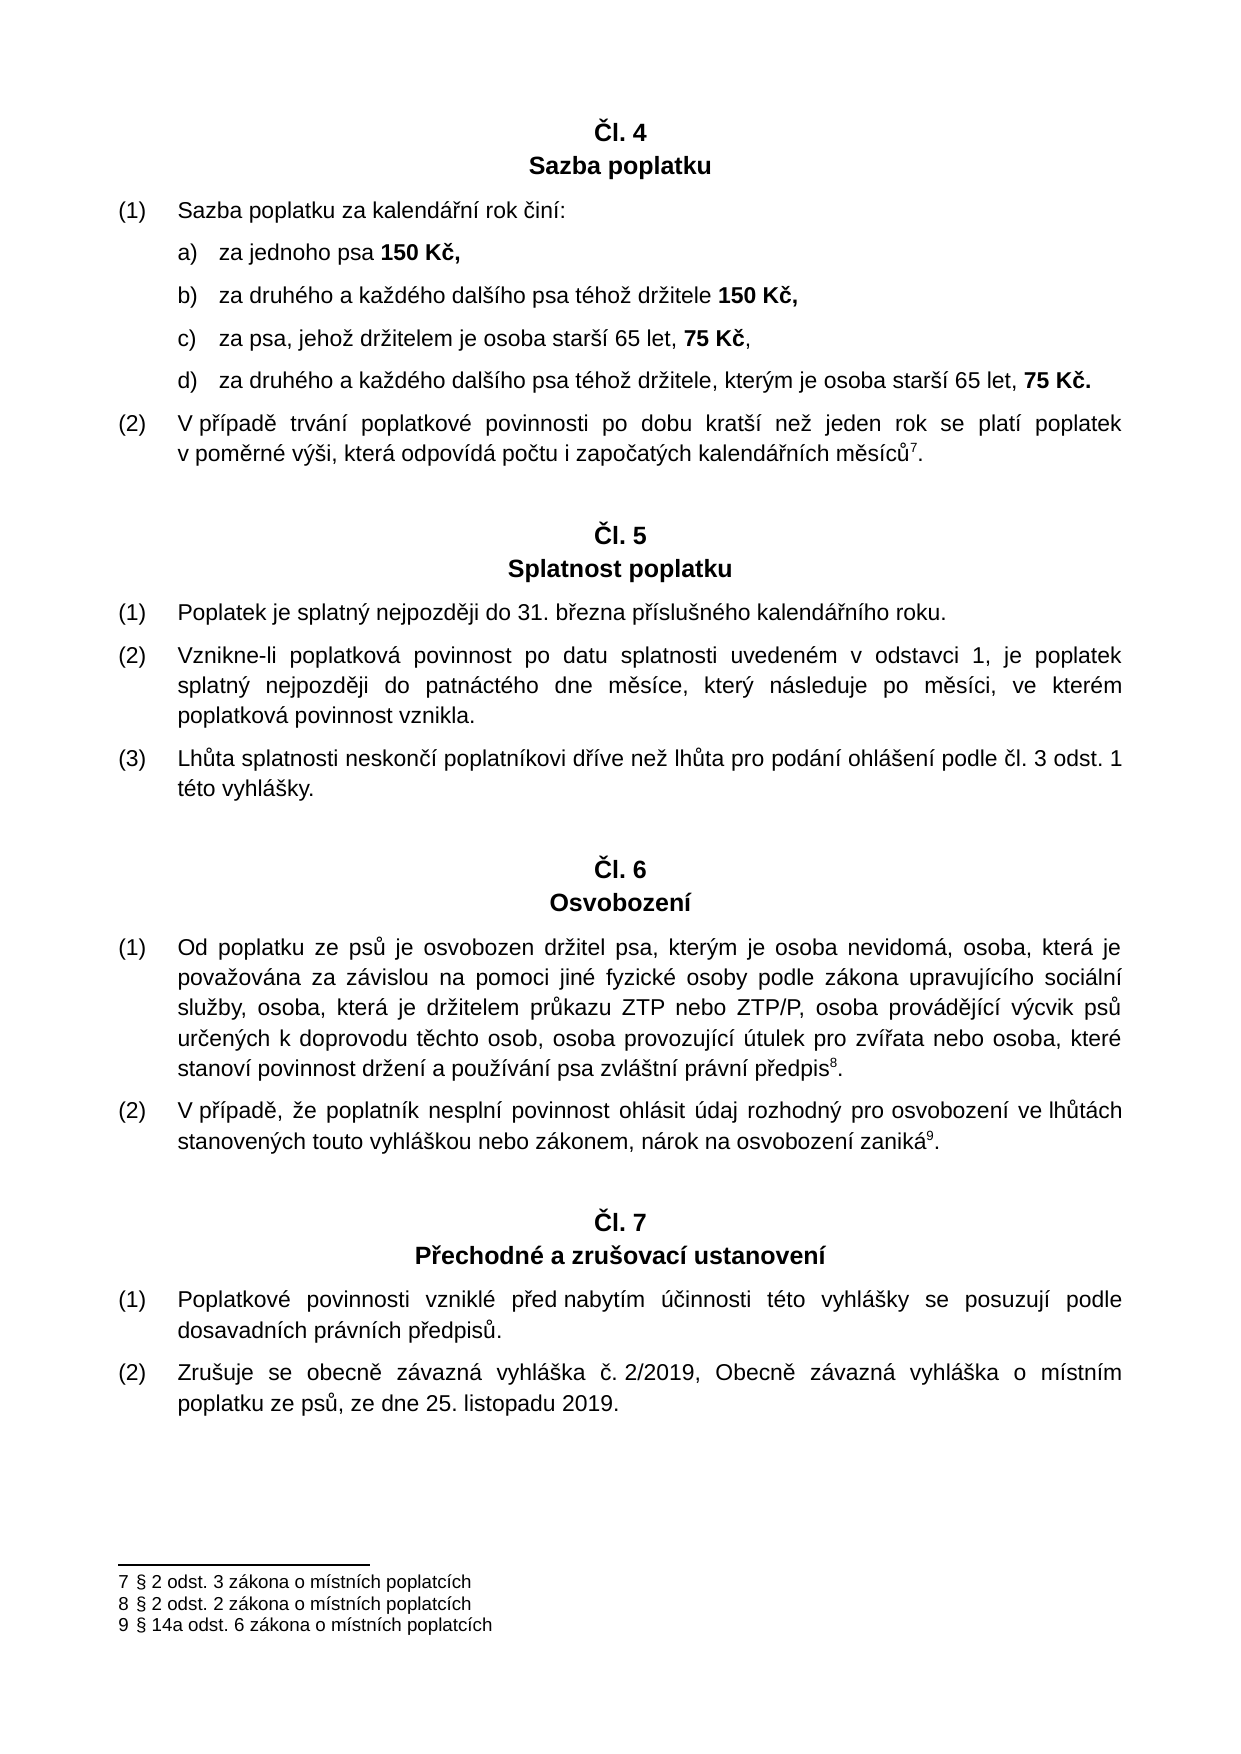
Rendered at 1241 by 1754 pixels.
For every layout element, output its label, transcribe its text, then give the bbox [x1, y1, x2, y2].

subtitle Čl. 4 Sazba poplatku [118, 118, 1122, 180]
list Sazba poplatku za kalendářní rok činí: [118, 197, 1122, 223]
subtitle Čl. 6 Osvobození [118, 855, 1122, 917]
list Vznikne-li poplatková povinnost po datu splatnosti uvedeném v odstavci 1, je poplatek splatný nejpozději do patnáctého dne měsíce, který následuje po měsíci, ve kterém poplatková povinnost vznikla. [118, 642, 1122, 729]
list Poplatek je splatný nejpozději do 31. března příslušného kalendářního roku. [118, 599, 1122, 626]
list § 14a odst. 6 zákona o místních poplatcích [118, 1614, 1122, 1635]
list Poplatkové povinnosti vzniklé před nabytím účinnosti této vyhlášky se posuzují podle dosavadních právních předpisů. [118, 1286, 1122, 1343]
list Od poplatku ze psů je osvobozen držitel psa, kterým je osoba nevidomá, osoba, která je považována za závislou na pomoci jiné fyzické osoby podle zákona upravujícího sociální služby, osoba, která je držitelem průkazu ZTP nebo ZTP/P, osoba provádějící výcvik psů určených k doprovodu těchto osob, osoba provozující útulek pro zvířata nebo osoba, které stanoví povinnost držení a používání psa zvláštní právní předpis. [118, 934, 1122, 1081]
list Zrušuje se obecně závazná vyhláška č. 2/2019, Obecně závazná vyhláška o místním poplatku ze psů, ze dne 25. listopadu 2019. [118, 1359, 1122, 1416]
list § 2 odst. 3 zákona o místních poplatcích [118, 1571, 1122, 1592]
subtitle Čl. 7 Přechodné a zrušovací ustanovení [118, 1208, 1122, 1270]
list Lhůta splatnosti neskončí poplatníkovi dříve než lhůta pro podání ohlášení podle čl. 3 odst. 1 této vyhlášky. [118, 745, 1122, 802]
list za druhého a každého dalšího psa téhož držitele, kterým je osoba starší 65 let, 75 Kč. [177, 367, 1122, 394]
list za druhého a každého dalšího psa téhož držitele 150 Kč, [177, 282, 1122, 308]
list V případě trvání poplatkové povinnosti po dobu kratší než jeden rok se platí poplatek v poměrné výši, která odpovídá počtu i započatých kalendářních měsíců. [118, 410, 1122, 467]
list V případě, že poplatník nesplní povinnost ohlásit údaj rozhodný pro osvobození ve lhůtách stanovených touto vyhláškou nebo zákonem, nárok na osvobození zaniká. [118, 1097, 1122, 1154]
subtitle Čl. 5 Splatnost poplatku [118, 521, 1122, 582]
list § 2 odst. 2 zákona o místních poplatcích [118, 1592, 1122, 1614]
list za jednoho psa 150 Kč, [177, 239, 1122, 266]
list za psa, jehož držitelem je osoba starší 65 let, 75 Kč, [177, 325, 1122, 351]
